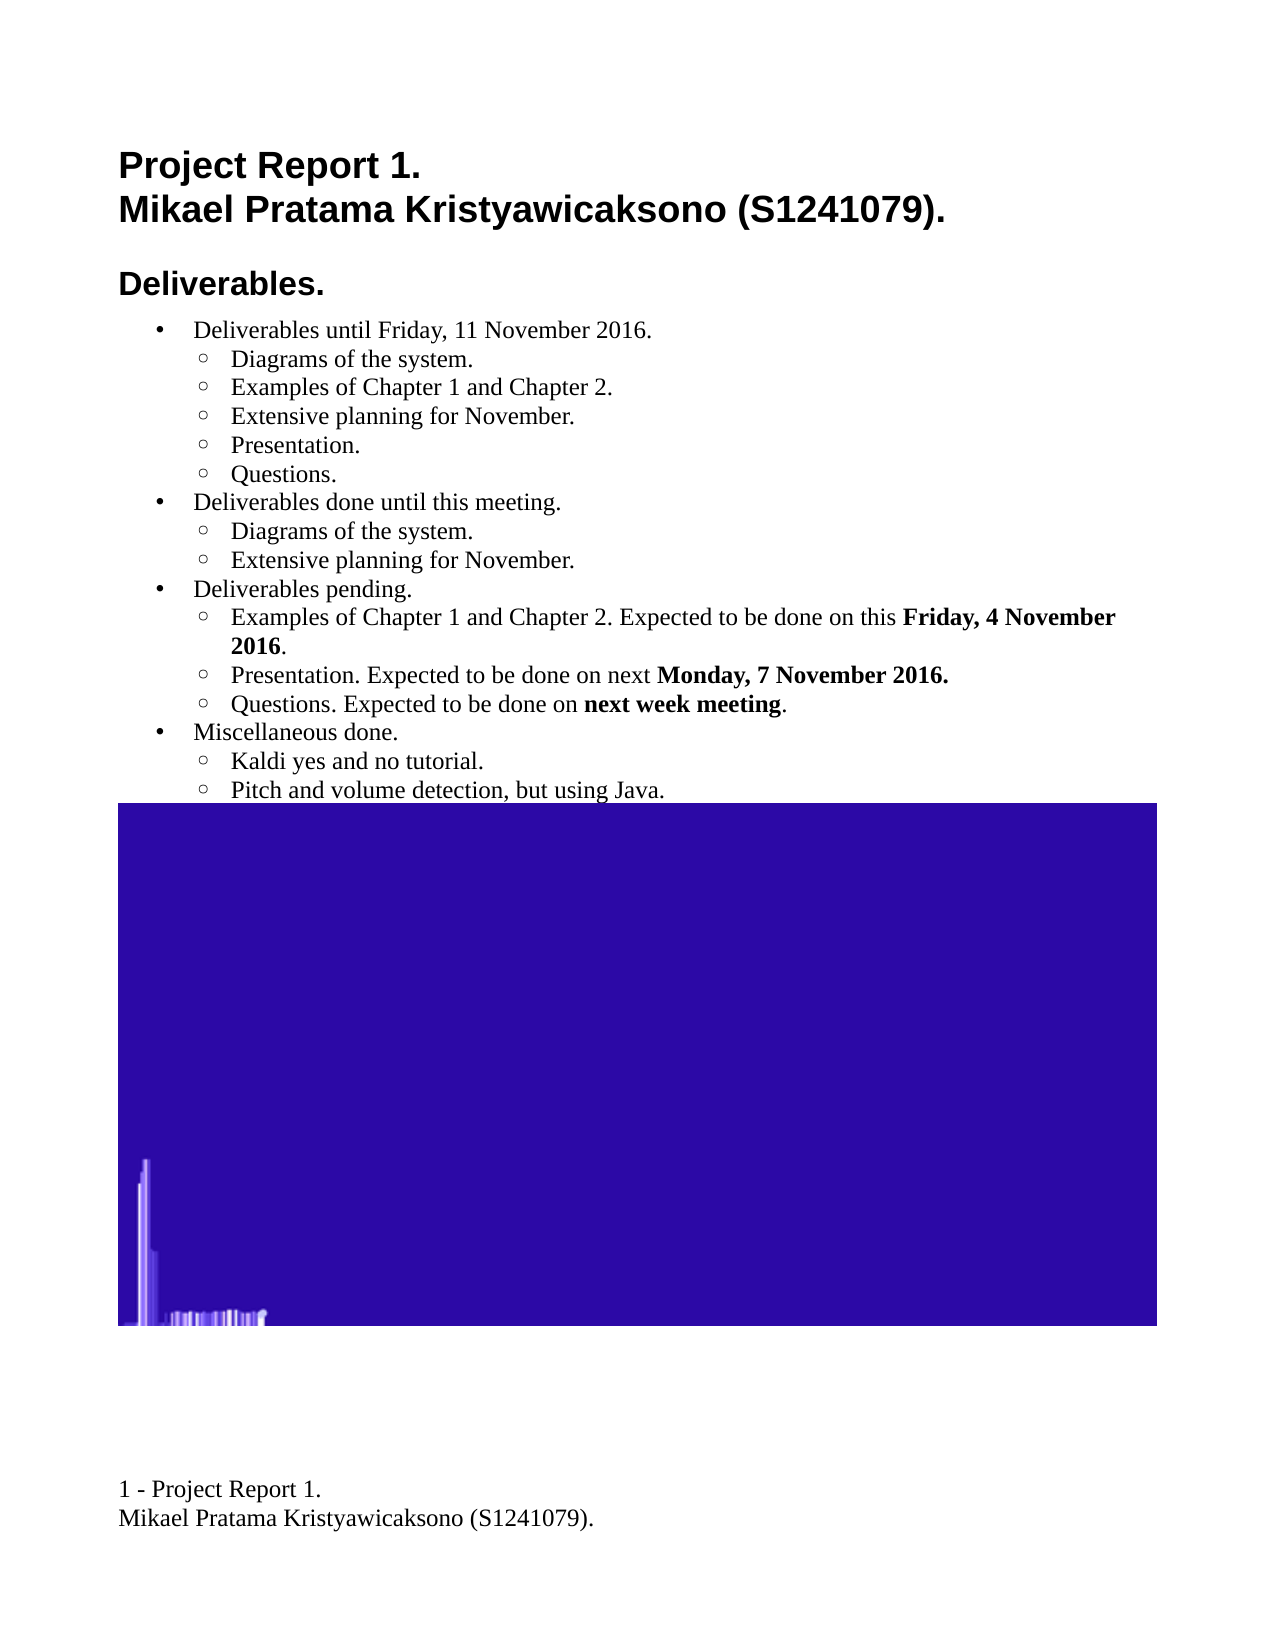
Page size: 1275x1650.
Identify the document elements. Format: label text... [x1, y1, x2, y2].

list Deliverables done until this meeting. [156, 487, 1157, 516]
list Pitch and volume detection, but using Java. [193, 775, 1157, 803]
list Miscellaneous done. [156, 717, 1157, 746]
list Questions. [193, 459, 1157, 487]
subtitle Deliverables. [118, 264, 1157, 302]
list Presentation. [193, 430, 1157, 459]
list Extensive planning for November. [193, 401, 1157, 430]
list Kaldi yes and no tutorial. [193, 746, 1157, 775]
list Deliverables until Friday, 11 November 2016. [156, 315, 1157, 344]
list Examples of Chapter 1 and Chapter 2. [193, 372, 1157, 401]
subtitle Project Report 1. Mikael Pratama Kristyawicaksono (S1241079). [118, 143, 1157, 230]
list Diagrams of the system. [193, 344, 1157, 372]
list Extensive planning for November. [193, 545, 1157, 574]
list Diagrams of the system. [193, 516, 1157, 545]
list Questions. Expected to be done on next week meeting. [193, 689, 1157, 717]
list Presentation. Expected to be done on next Monday, 7 November 2016. [193, 660, 1157, 689]
picture [118, 803, 1157, 1326]
list Examples of Chapter 1 and Chapter 2. Expected to be done on this Friday, 4 November 2016. [193, 602, 1157, 660]
list Deliverables pending. [156, 574, 1157, 602]
